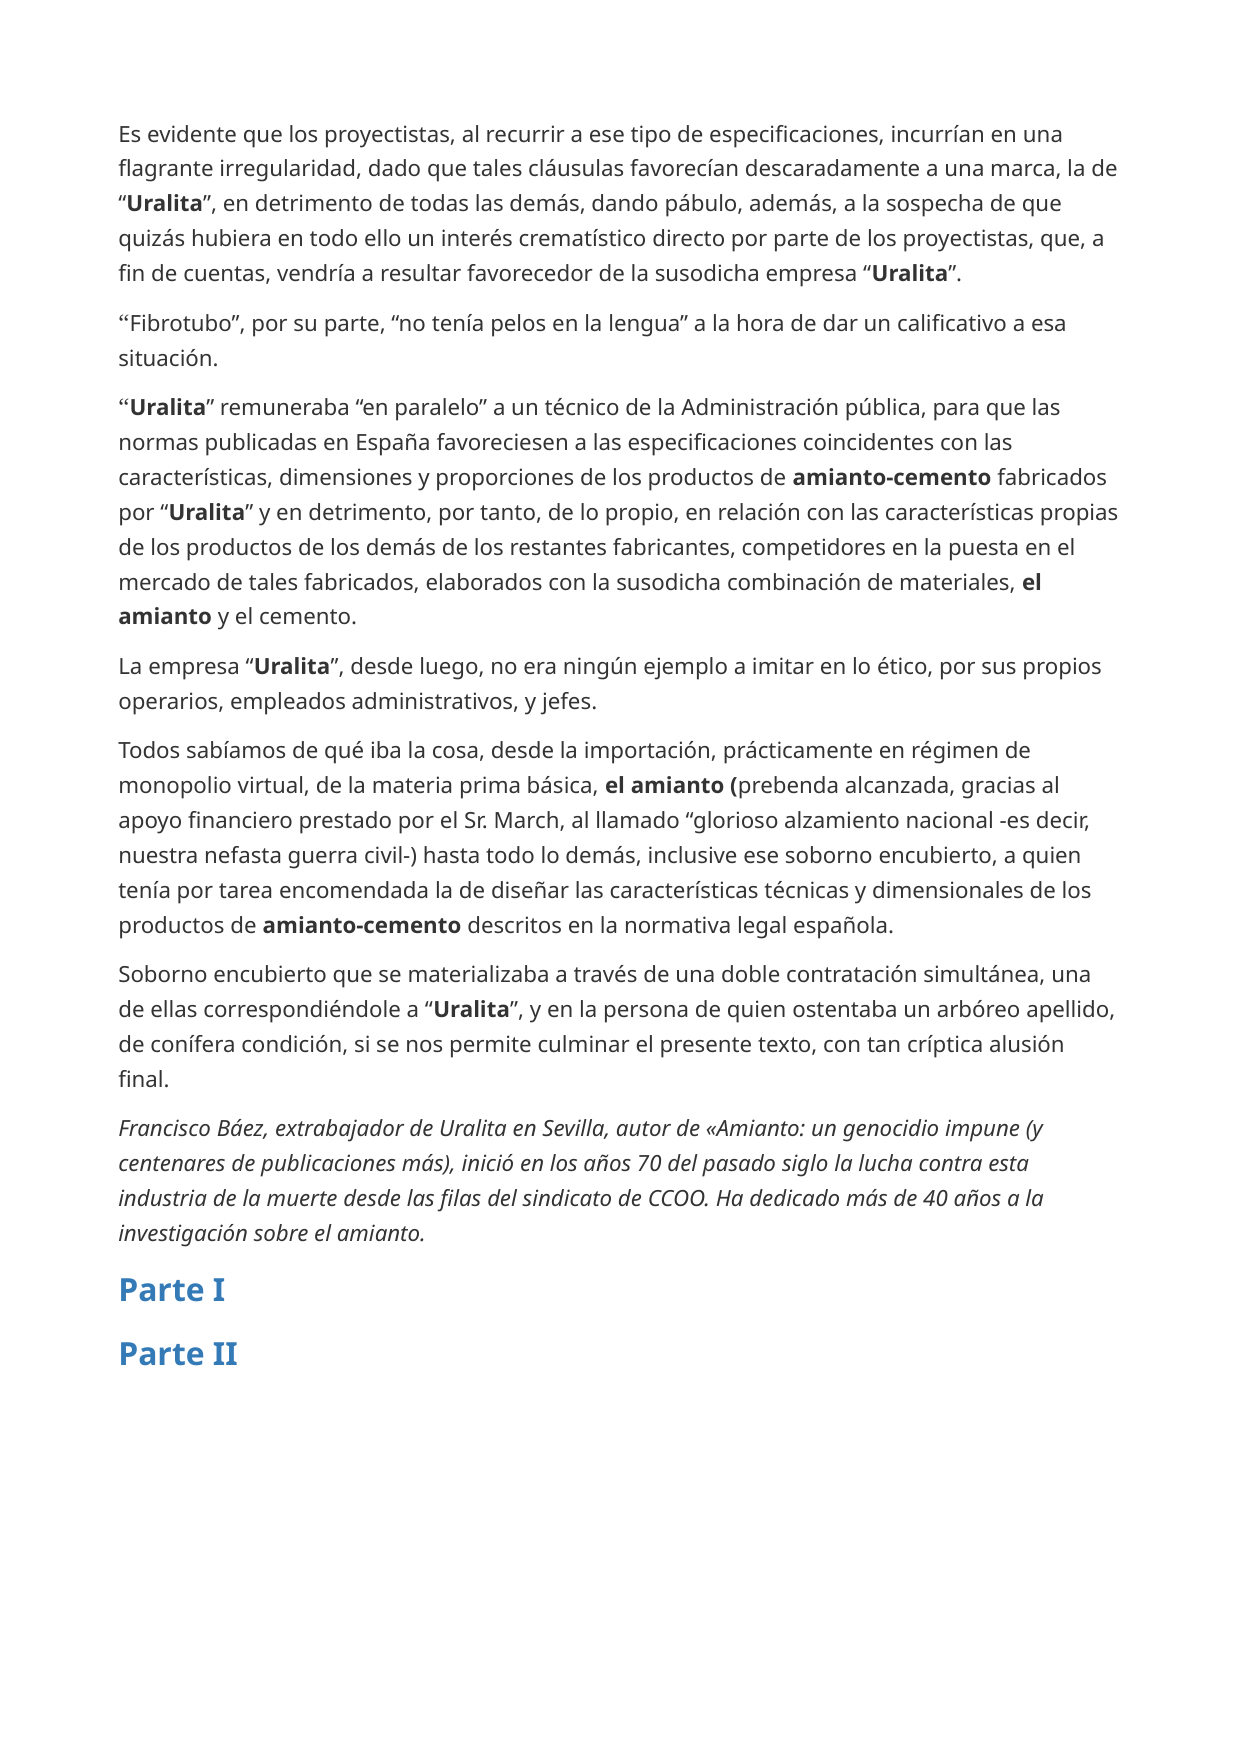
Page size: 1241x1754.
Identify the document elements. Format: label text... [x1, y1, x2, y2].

text “Fibrotubo”, por su parte, “no tenía pelos en la lengua” a la hora de dar un calificativo a esa situación. [118, 307, 1122, 372]
text Soborno encubierto que se materializaba a través de una doble contratación simultánea, una de ellas correspondiéndole a “Uralita”, y en la persona de quien ostentaba un arbóreo apellido, de conífera condición, si se nos permite culminar el presente texto, con tan críptica alusión final. [118, 959, 1122, 1094]
text “Uralita” remuneraba “en paralelo” a un técnico de la Administración pública, para que las normas publicadas en España favoreciesen a las especificaciones coincidentes con las características, dimensiones y proporciones de los productos de amianto-cemento fabricados por “Uralita” y en detrimento, por tanto, de lo propio, en relación con las características propias de los productos de los demás de los restantes fabricantes, competidores en la puesta en el mercado de tales fabricados, elaborados con la susodicha combinación de materiales, el amianto y el cemento. [118, 392, 1122, 631]
text Francisco Báez, extrabajador de Uralita en Sevilla, autor de «Amianto: un genocidio impune (y centenares de publicaciones más), inició en los años 70 del pasado siglo la lucha contra esta industria de la muerte desde las filas del sindicato de CCOO. Ha dedicado más de 40 años a la investigación sobre el amianto. [118, 1113, 1122, 1248]
text Todos sabíamos de qué iba la cosa, desde la importación, prácticamente en régimen de monopolio virtual, de la materia prima básica, el amianto (prebenda alcanzada, gracias al apoyo financiero prestado por el Sr. March, al llamado “glorioso alzamiento nacional -es decir, nuestra nefasta guerra civil-) hasta todo lo demás, inclusive ese soborno encubierto, a quien tenía por tarea encomendada la de diseñar las características técnicas y dimensionales de los productos de amianto-cemento descritos en la normativa legal española. [118, 735, 1122, 940]
text Parte II [118, 1332, 1122, 1375]
text Parte I [118, 1267, 1122, 1311]
text Es evidente que los proyectistas, al recurrir a ese tipo de especificaciones, incurrían en una flagrante irregularidad, dado que tales cláusulas favorecían descaradamente a una marca, la de “Uralita”, en detrimento de todas las demás, dando pábulo, además, a la sospecha de que quizás hubiera en todo ello un interés crematístico directo por parte de los proyectistas, que, a fin de cuentas, vendría a resultar favorecedor de la susodicha empresa “Uralita”. [118, 118, 1122, 288]
text La empresa “Uralita”, desde luego, no era ningún ejemplo a imitar en lo ético, por sus propios operarios, empleados administrativos, y jefes. [118, 650, 1122, 716]
